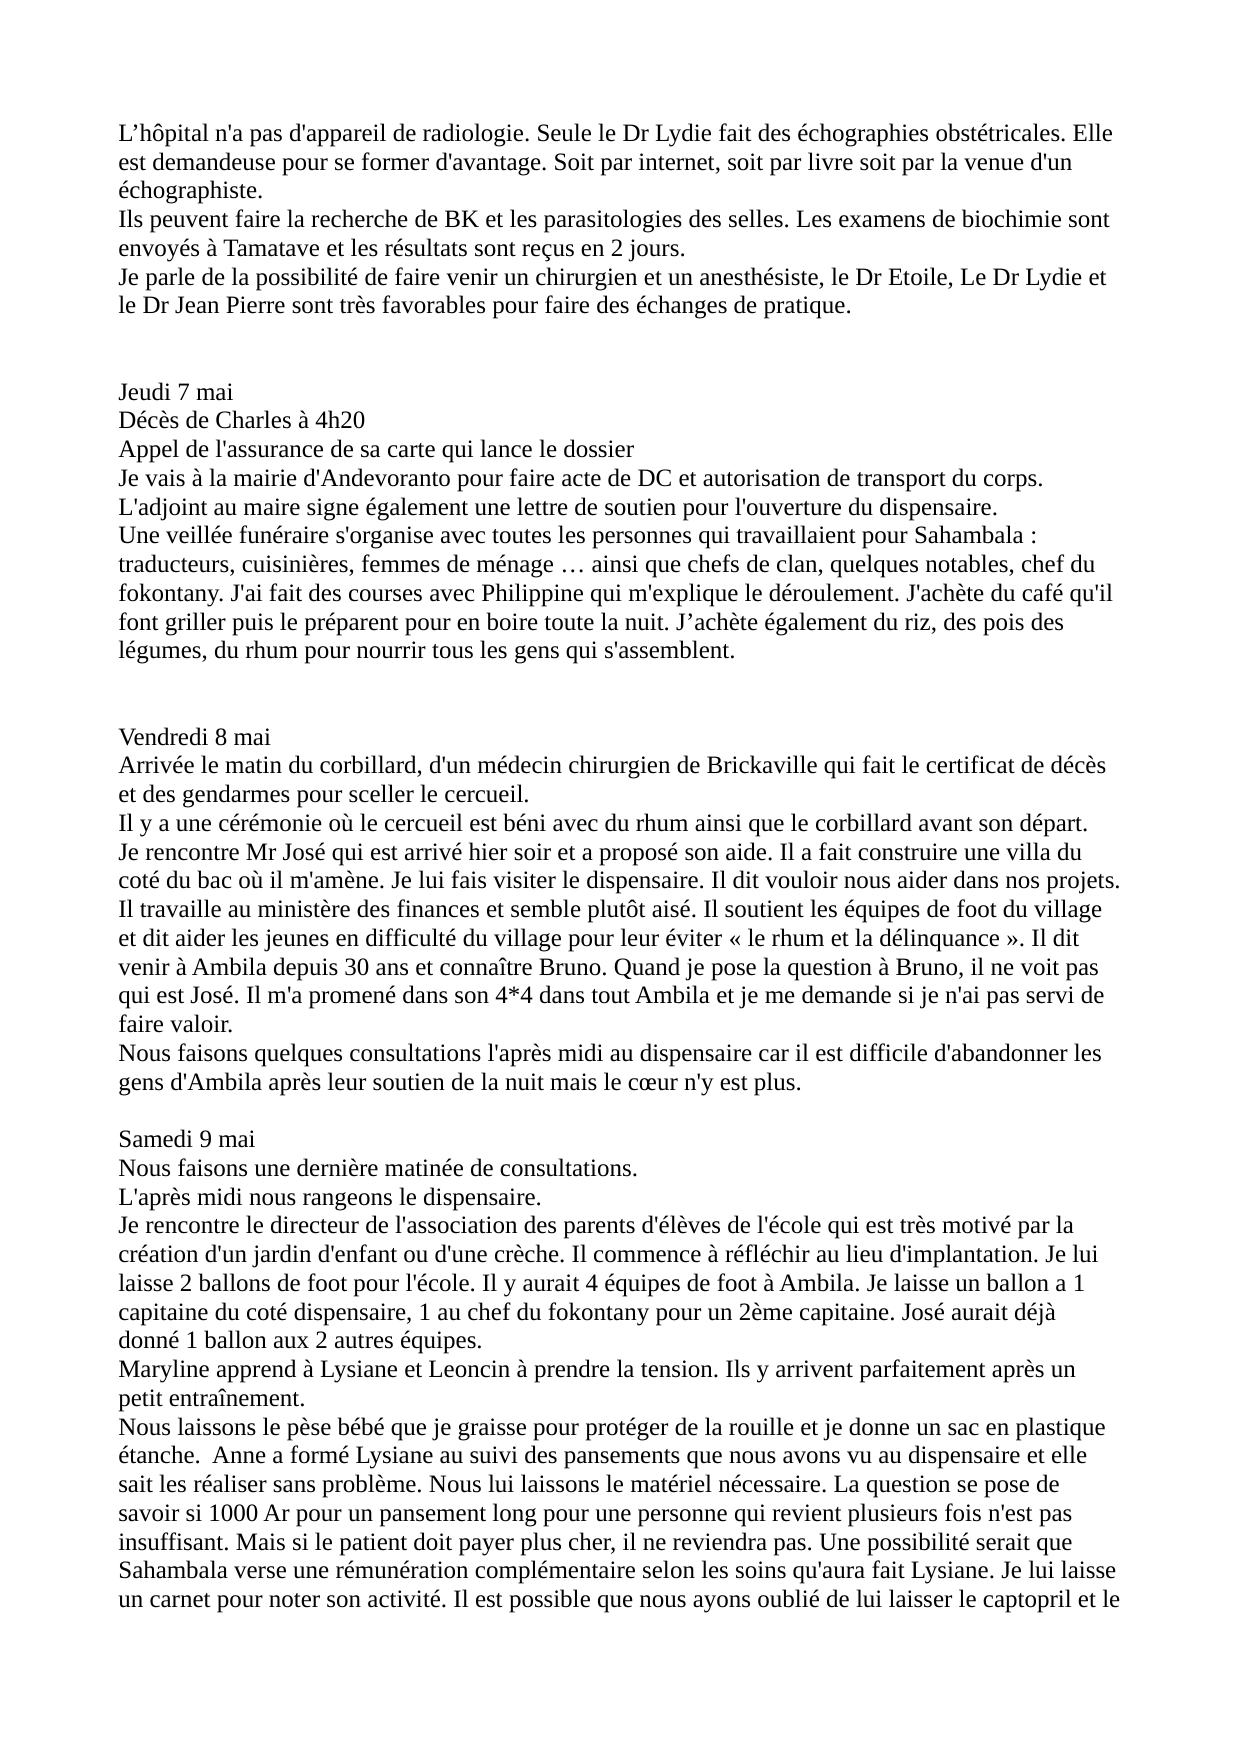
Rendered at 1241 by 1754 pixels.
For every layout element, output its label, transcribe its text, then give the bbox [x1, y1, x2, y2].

text Samedi 9 mai [118, 1124, 1122, 1153]
text Je rencontre Mr José qui est arrivé hier soir et a proposé son aide. Il a fait construire une villa du coté du bac où il m'amène. Je lui fais visiter le dispensaire. Il dit vouloir nous aider dans nos projets. Il travaille au ministère des finances et semble plutôt aisé. Il soutient les équipes de foot du village et dit aider les jeunes en difficulté du village pour leur éviter « le rhum et la délinquance ». Il dit venir à Ambila depuis 30 ans et connaître Bruno. Quand je pose la question à Bruno, il ne voit pas qui est José. Il m'a promené dans son 4*4 dans tout Ambila et je me demande si je n'ai pas servi de faire valoir. [118, 837, 1122, 1038]
text Nous faisons une dernière matinée de consultations. [118, 1153, 1122, 1182]
text Décès de Charles à 4h20 [118, 406, 1122, 434]
text L’hôpital n'a pas d'appareil de radiologie. Seule le Dr Lydie fait des échographies obstétricales. Elle est demandeuse pour se former d'avantage. Soit par internet, soit par livre soit par la venue d'un échographiste. [118, 118, 1122, 204]
text L'après midi nous rangeons le dispensaire. [118, 1182, 1122, 1211]
text Je vais à la mairie d'Andevoranto pour faire acte de DC et autorisation de transport du corps. [118, 463, 1122, 492]
text L'adjoint au maire signe également une lettre de soutien pour l'ouverture du dispensaire. [118, 492, 1122, 521]
text Maryline apprend à Lysiane et Leoncin à prendre la tension. Ils y arrivent parfaitement après un petit entraînement. [118, 1354, 1122, 1412]
text Jeudi 7 mai [118, 377, 1122, 406]
text Vendredi 8 mai [118, 722, 1122, 751]
text Nous laissons le pèse bébé que je graisse pour protéger de la rouille et je donne un sac en plastique étanche. Anne a formé Lysiane au suivi des pansements que nous avons vu au dispensaire et elle sait les réaliser sans problème. Nous lui laissons le matériel nécessaire. La question se pose de savoir si 1000 Ar pour un pansement long pour une personne qui revient plusieurs fois n'est pas insuffisant. Mais si le patient doit payer plus cher, il ne reviendra pas. Une possibilité serait que Sahambala verse une rémunération complémentaire selon les soins qu'aura fait Lysiane. Je lui laisse un carnet pour noter son activité. Il est possible que nous ayons oublié de lui laisser le captopril et le [118, 1412, 1122, 1613]
text Je rencontre le directeur de l'association des parents d'élèves de l'école qui est très motivé par la création d'un jardin d'enfant ou d'une crèche. Il commence à réfléchir au lieu d'implantation. Je lui laisse 2 ballons de foot pour l'école. Il y aurait 4 équipes de foot à Ambila. Je laisse un ballon a 1 capitaine du coté dispensaire, 1 au chef du fokontany pour un 2ème capitaine. José aurait déjà donné 1 ballon aux 2 autres équipes. [118, 1211, 1122, 1354]
text Une veillée funéraire s'organise avec toutes les personnes qui travaillaient pour Sahambala : traducteurs, cuisinières, femmes de ménage … ainsi que chefs de clan, quelques notables, chef du fokontany. J'ai fait des courses avec Philippine qui m'explique le déroulement. J'achète du café qu'il font griller puis le préparent pour en boire toute la nuit. J’achète également du riz, des pois des légumes, du rhum pour nourrir tous les gens qui s'assemblent. [118, 521, 1122, 664]
text Il y a une cérémonie où le cercueil est béni avec du rhum ainsi que le corbillard avant son départ. [118, 808, 1122, 837]
text Ils peuvent faire la recherche de BK et les parasitologies des selles. Les examens de biochimie sont envoyés à Tamatave et les résultats sont reçus en 2 jours. [118, 204, 1122, 262]
text Je parle de la possibilité de faire venir un chirurgien et un anesthésiste, le Dr Etoile, Le Dr Lydie et le Dr Jean Pierre sont très favorables pour faire des échanges de pratique. [118, 262, 1122, 319]
text Nous faisons quelques consultations l'après midi au dispensaire car il est difficile d'abandonner les gens d'Ambila après leur soutien de la nuit mais le cœur n'y est plus. [118, 1038, 1122, 1096]
text Appel de l'assurance de sa carte qui lance le dossier [118, 434, 1122, 463]
text Arrivée le matin du corbillard, d'un médecin chirurgien de Brickaville qui fait le certificat de décès et des gendarmes pour sceller le cercueil. [118, 751, 1122, 808]
